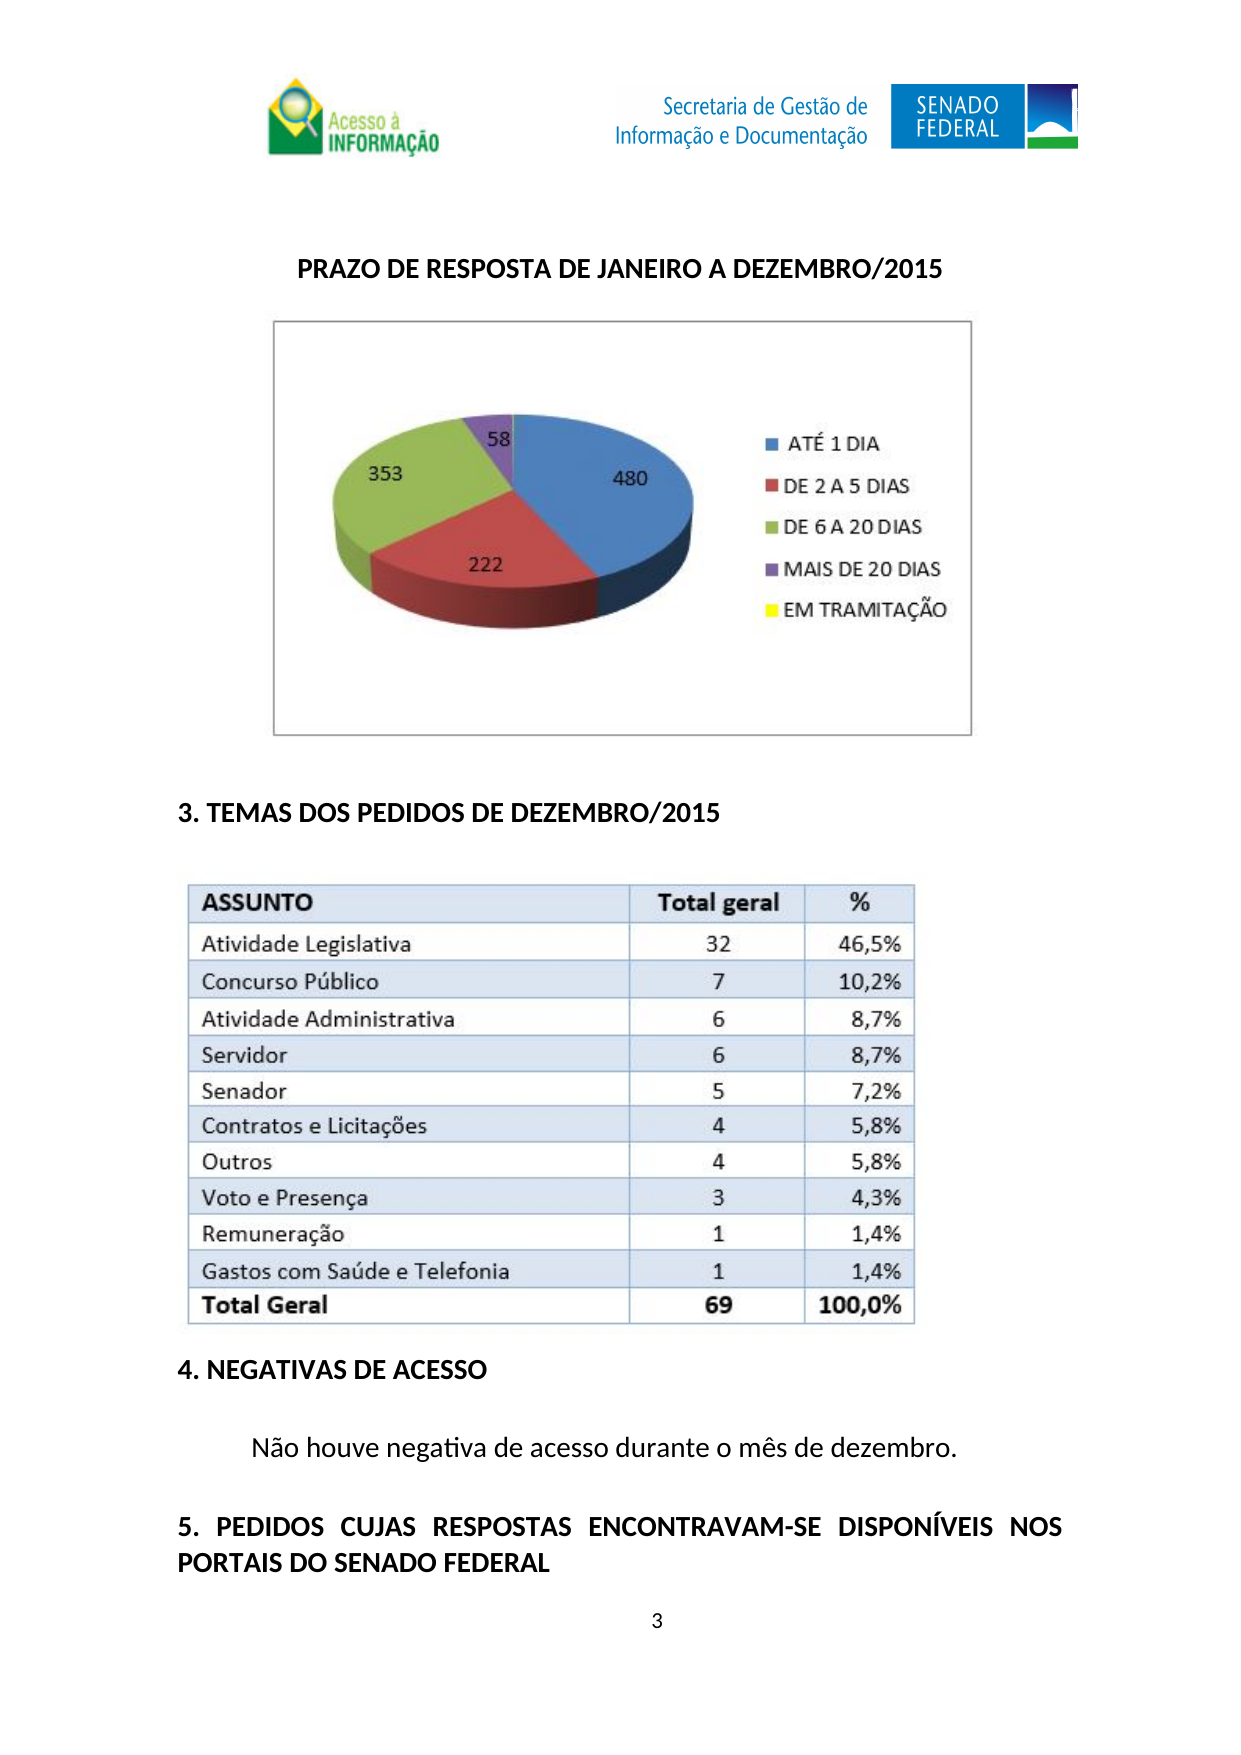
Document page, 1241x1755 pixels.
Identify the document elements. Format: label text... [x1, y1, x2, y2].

text Não houve negativa de acesso durante o mês de dezembro. [177, 1429, 1063, 1465]
text PRAZO DE RESPOSTA DE JANEIRO A DEZEMBRO/2015 [177, 250, 1063, 286]
text 5. PEDIDOS CUJAS RESPOSTAS ENCONTRAVAM-SE DISPONÍVEIS NOS PORTAIS DO SENADO FEDERAL [177, 1508, 1063, 1579]
text 4. NEGATIVAS DE ACESSO [177, 872, 1063, 1387]
text 3. TEMAS DOS PEDIDOS DE DEZEMBRO/2015 [177, 794, 1063, 829]
